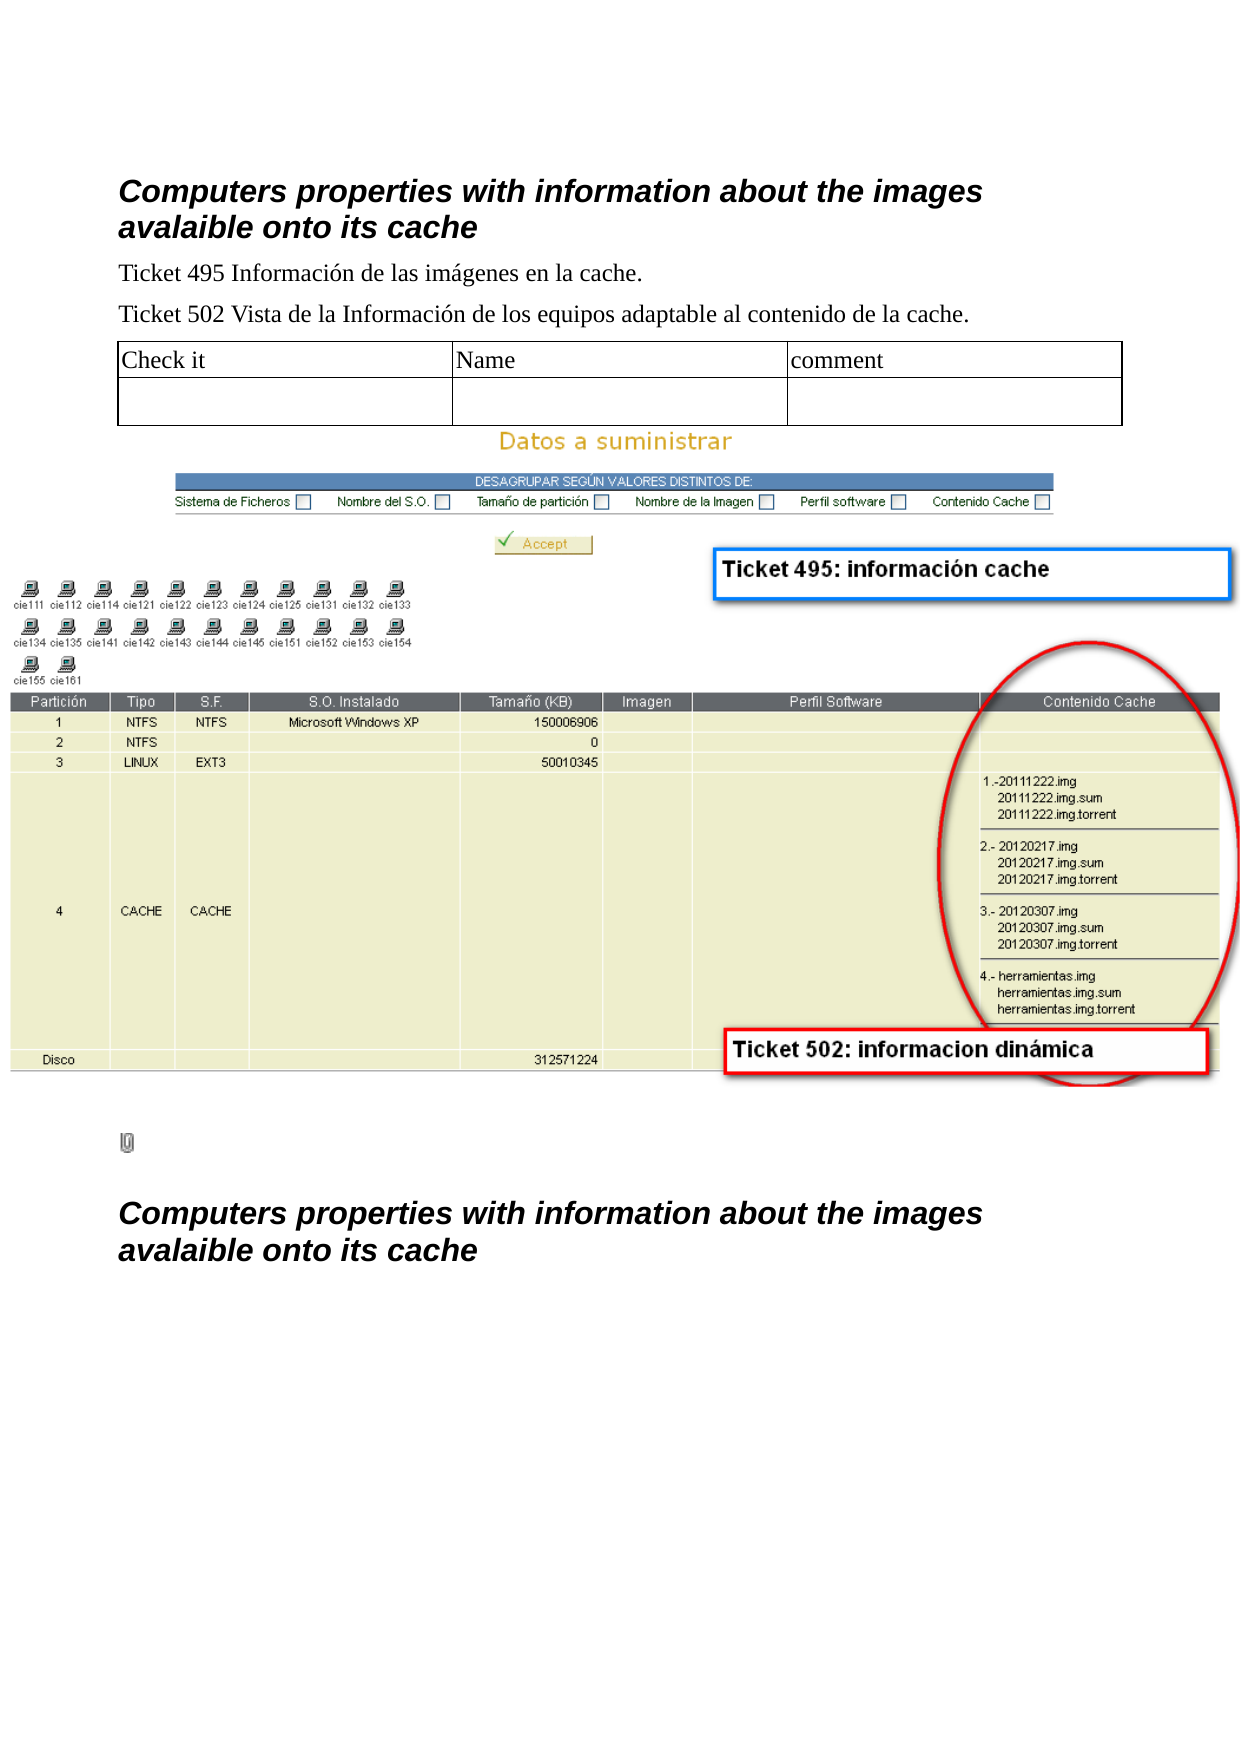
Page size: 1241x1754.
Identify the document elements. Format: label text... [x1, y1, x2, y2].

picture [118, 1133, 137, 1153]
table_header Name [453, 342, 787, 377]
subtitle Computers properties with information about the images avalaible onto its cache [118, 172, 1122, 246]
table_cell [453, 378, 787, 425]
text Ticket 502 Vista de la Información de los equipos adaptable al contenido de la cache. [118, 299, 1122, 328]
text Ticket 495 Información de las imágenes en la cache. [118, 258, 1122, 287]
table_header Check it [119, 342, 452, 377]
table_header comment [788, 342, 1121, 377]
table_cell [788, 378, 1121, 425]
table_cell [119, 378, 452, 425]
subtitle Computers properties with information about the images avalaible onto its cache [118, 1195, 1122, 1268]
